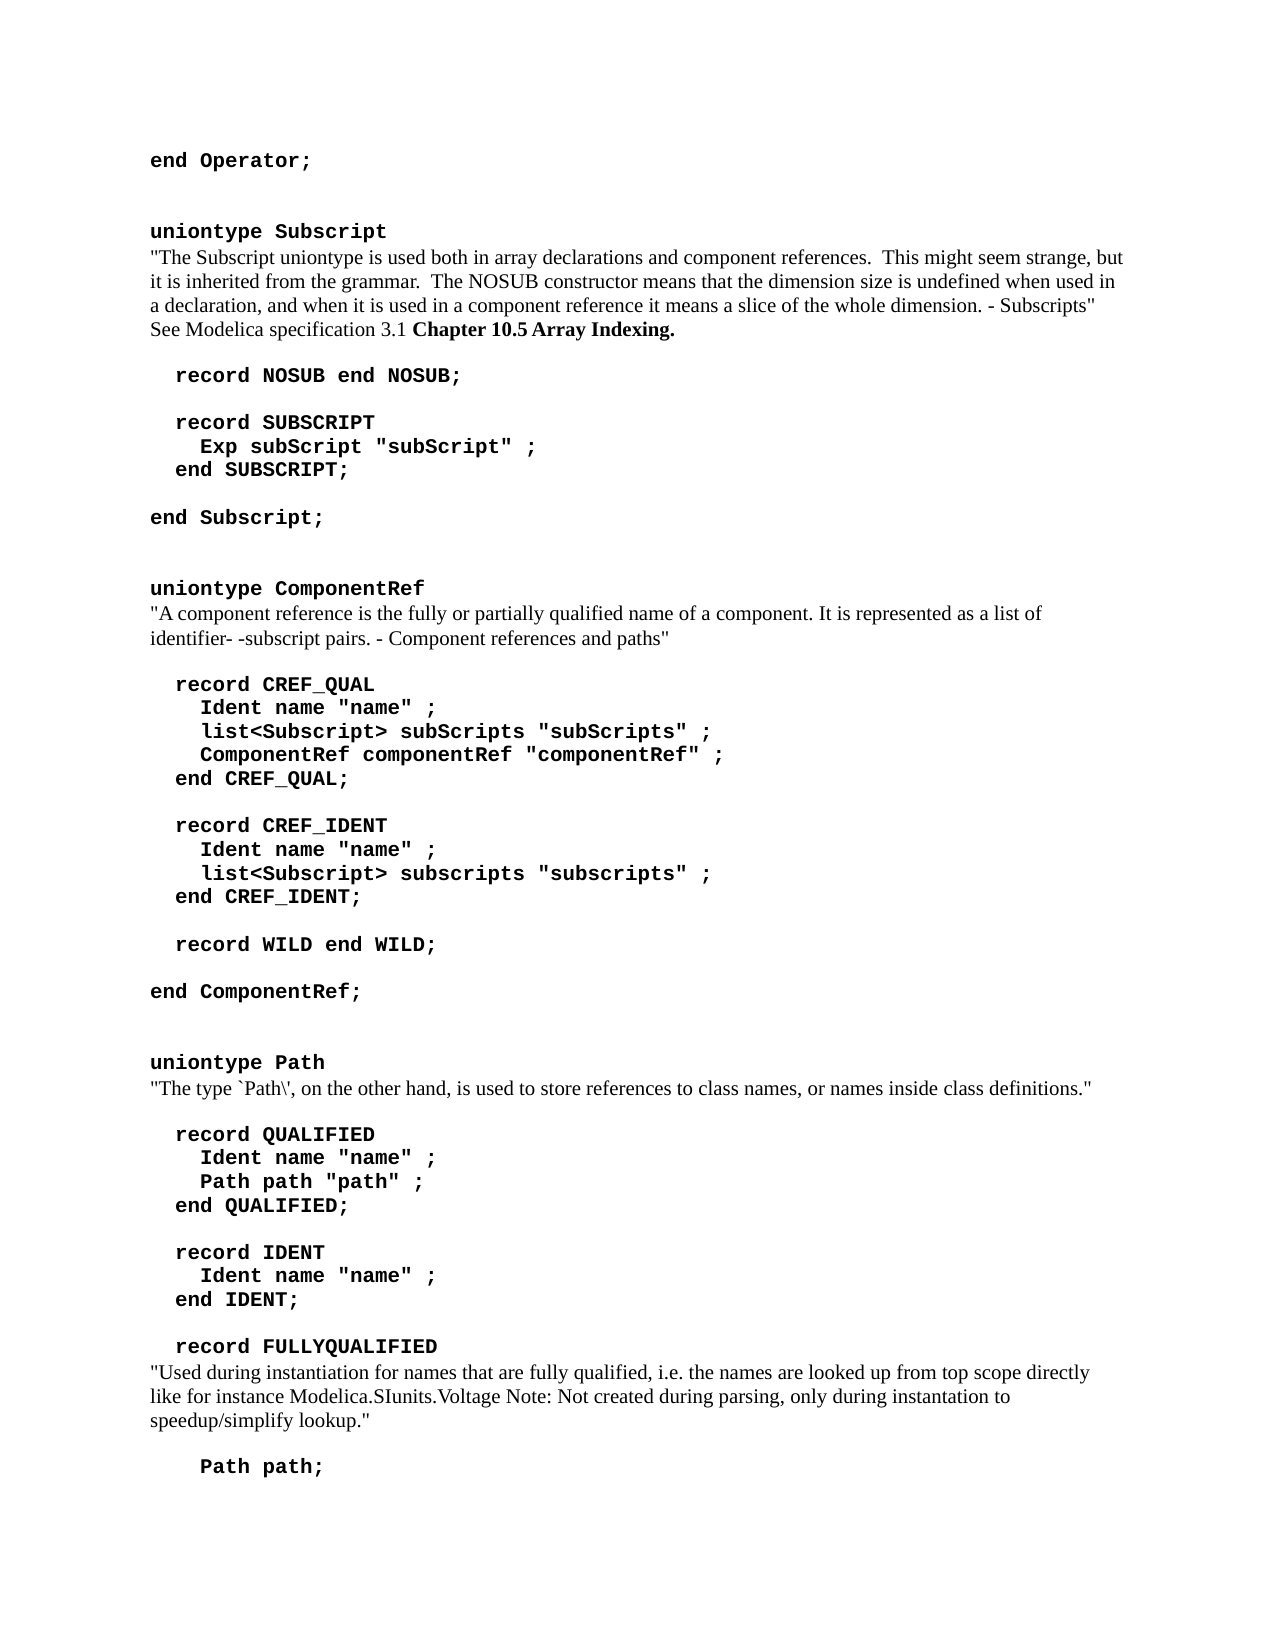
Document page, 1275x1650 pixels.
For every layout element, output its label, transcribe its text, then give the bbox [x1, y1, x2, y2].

text "A component reference is the fully or partially qualified name of a component. It is represented as a list of identifier- -subscript pairs. - Component references and paths" [150, 601, 1125, 649]
text end CREF_IDENT; [150, 886, 1125, 910]
text Path path; [150, 1456, 1125, 1480]
text record WILD end WILD; [150, 934, 1125, 957]
text record CREF_IDENT [150, 815, 1125, 839]
text end IDENT; [150, 1289, 1125, 1313]
text record FULLYQUALIFIED [150, 1336, 1125, 1360]
text end QUALIFIED; [150, 1194, 1125, 1218]
text ComponentRef componentRef "componentRef" ; [150, 744, 1125, 768]
text Ident name "name" ; [150, 697, 1125, 721]
text Ident name "name" ; [150, 1147, 1125, 1171]
text Ident name "name" ; [150, 1266, 1125, 1289]
text Exp subScript "subScript" ; [150, 436, 1125, 459]
text Path path "path" ; [150, 1171, 1125, 1194]
text end SUBSCRIPT; [150, 459, 1125, 483]
text uniontype Path [150, 1052, 1125, 1076]
text record CREF_QUAL [150, 673, 1125, 697]
text end CREF_QUAL; [150, 768, 1125, 792]
text "The Subscript uniontype is used both in array declarations and component references. This might seem strange, but it is inherited from the grammar. The NOSUB constructor means that the dimension size is undefined when used in a declaration, and when it is used in a component reference it means a slice of the whole dimension. - Subscripts" [150, 244, 1125, 317]
text list<Subscript> subscripts "subscripts" ; [150, 863, 1125, 886]
text end Operator; [150, 150, 1125, 174]
text record IDENT [150, 1242, 1125, 1266]
text end ComponentRef; [150, 981, 1125, 1004]
text record NOSUB end NOSUB; [150, 365, 1125, 388]
text Ident name "name" ; [150, 839, 1125, 863]
text record SUBSCRIPT [150, 412, 1125, 436]
text See Modelica specification 3.1 Chapter 10.5 Array Indexing. [150, 317, 1125, 341]
text "The type `Path\', on the other hand, is used to store references to class names, or names inside class definitions." [150, 1076, 1125, 1099]
text end Subscript; [150, 507, 1125, 530]
text "Used during instantiation for names that are fully qualified, i.e. the names are looked up from top scope directly like for instance Modelica.SIunits.Voltage Note: Not created during parsing, only during instantation to speedup/simplify lookup." [150, 1360, 1125, 1432]
text uniontype Subscript [150, 221, 1125, 244]
text uniontype ComponentRef [150, 578, 1125, 601]
text list<Subscript> subScripts "subScripts" ; [150, 721, 1125, 744]
text record QUALIFIED [150, 1124, 1125, 1147]
